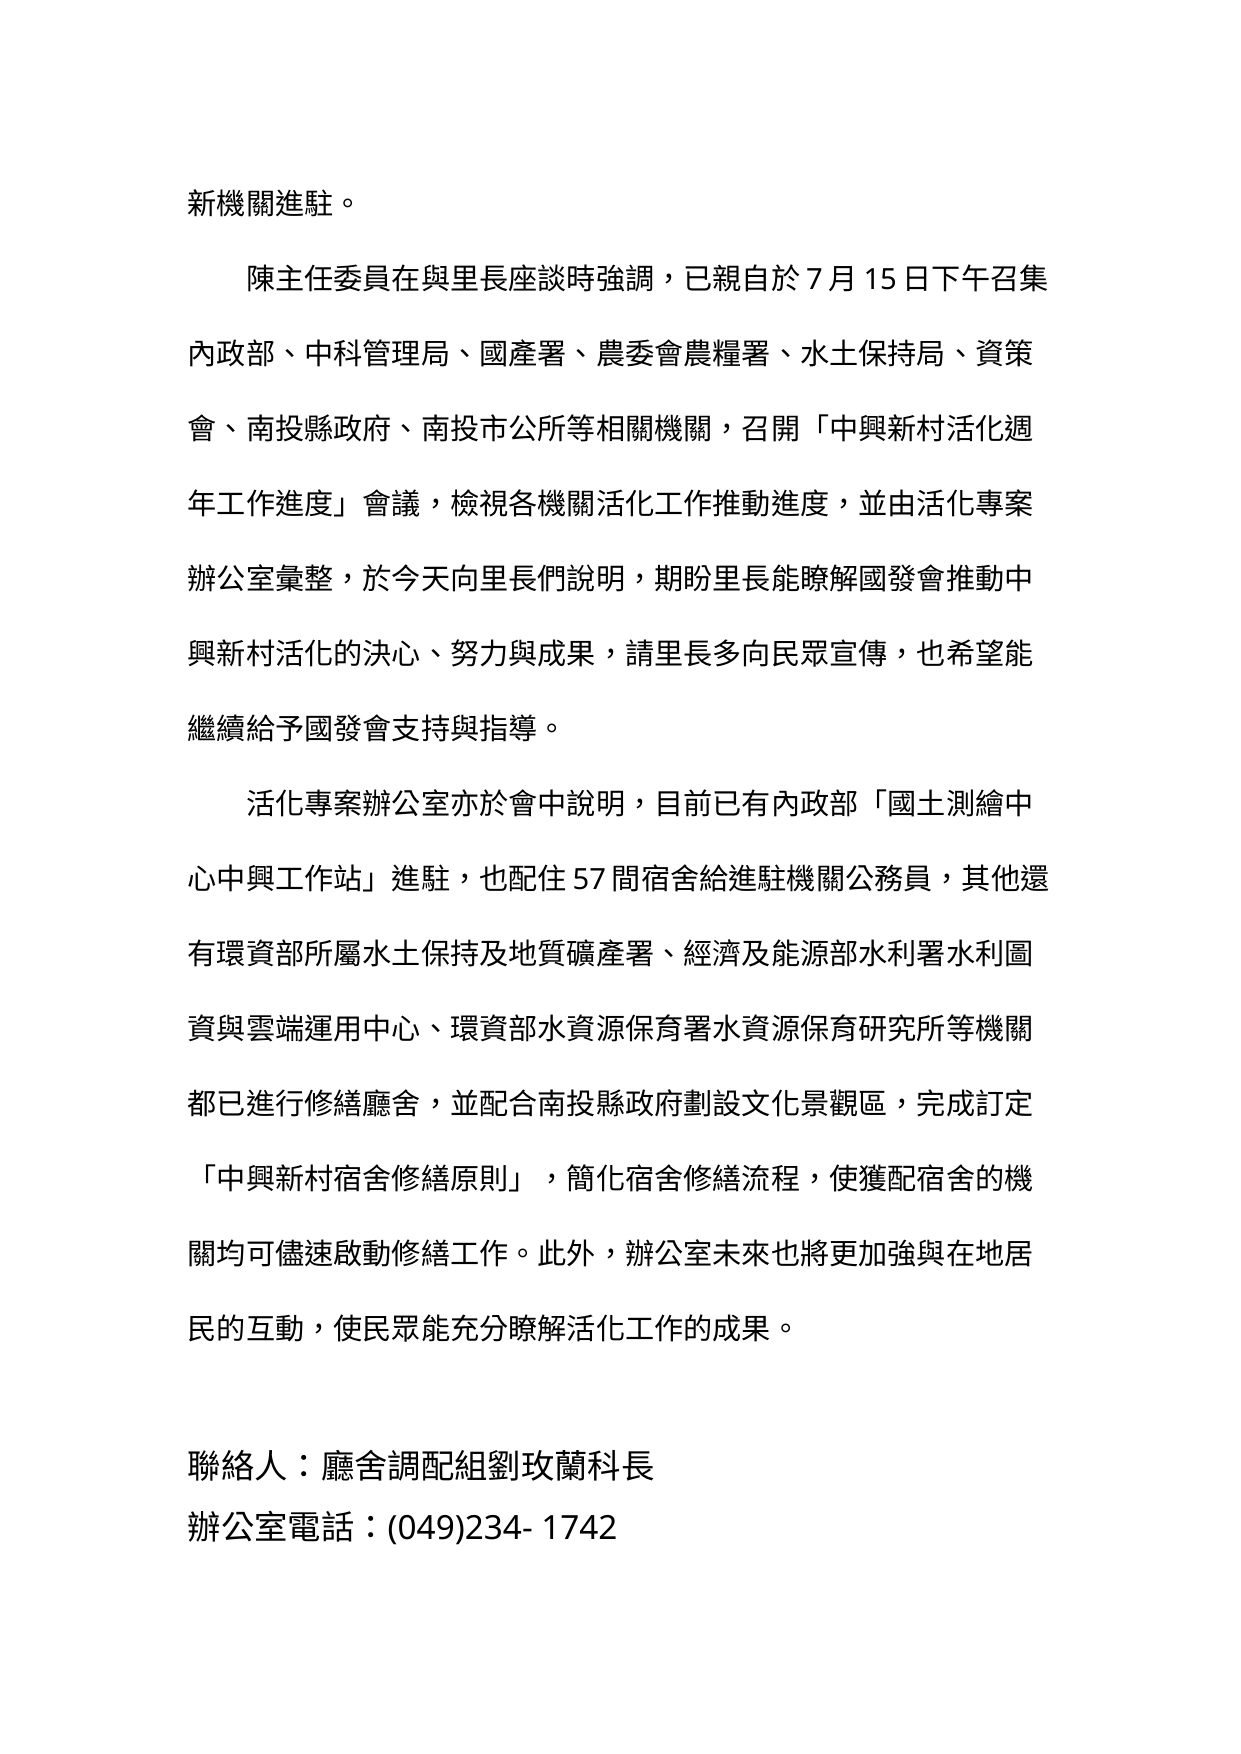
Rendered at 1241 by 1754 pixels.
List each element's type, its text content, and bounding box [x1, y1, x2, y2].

text 活化專案辦公室亦於會中說明，目前已有內政部「國土測繪中心中興工作站」進駐，也配住57間宿舍給進駐機關公務員，其他還有環資部所屬水土保持及地質礦產署、經濟及能源部水利署水利圖資與雲端運用中心、環資部水資源保育署水資源保育研究所等機關都已進行修繕廳舍，並配合南投縣政府劃設文化景觀區，完成訂定「中興新村宿舍修繕原則」，簡化宿舍修繕流程，使獲配宿舍的機關均可儘速啟動修繕工作。此外，辦公室未來也將更加強與在地居民的互動，使民眾能充分瞭解活化工作的成果。 [187, 764, 1053, 1364]
text 陳主任委員在與里長座談時強調，已親自於7月15日下午召集內政部、中科管理局、國產署、農委會農糧署、水土保持局、資策會、南投縣政府、南投市公所等相關機關，召開「中興新村活化週年工作進度」會議，檢視各機關活化工作推動進度，並由活化專案辦公室彙整，於今天向里長們說明，期盼里長能瞭解國發會推動中興新村活化的決心、努力與成果，請里長多向民眾宣傳，也希望能繼續給予國發會支持與指導。 [187, 239, 1053, 764]
text 聯絡人：廳舍調配組劉玫蘭科長 [187, 1439, 1053, 1488]
text 辦公室電話：(049)234- 1742 [187, 1488, 1053, 1563]
text 新機關進駐。 [187, 164, 1053, 239]
